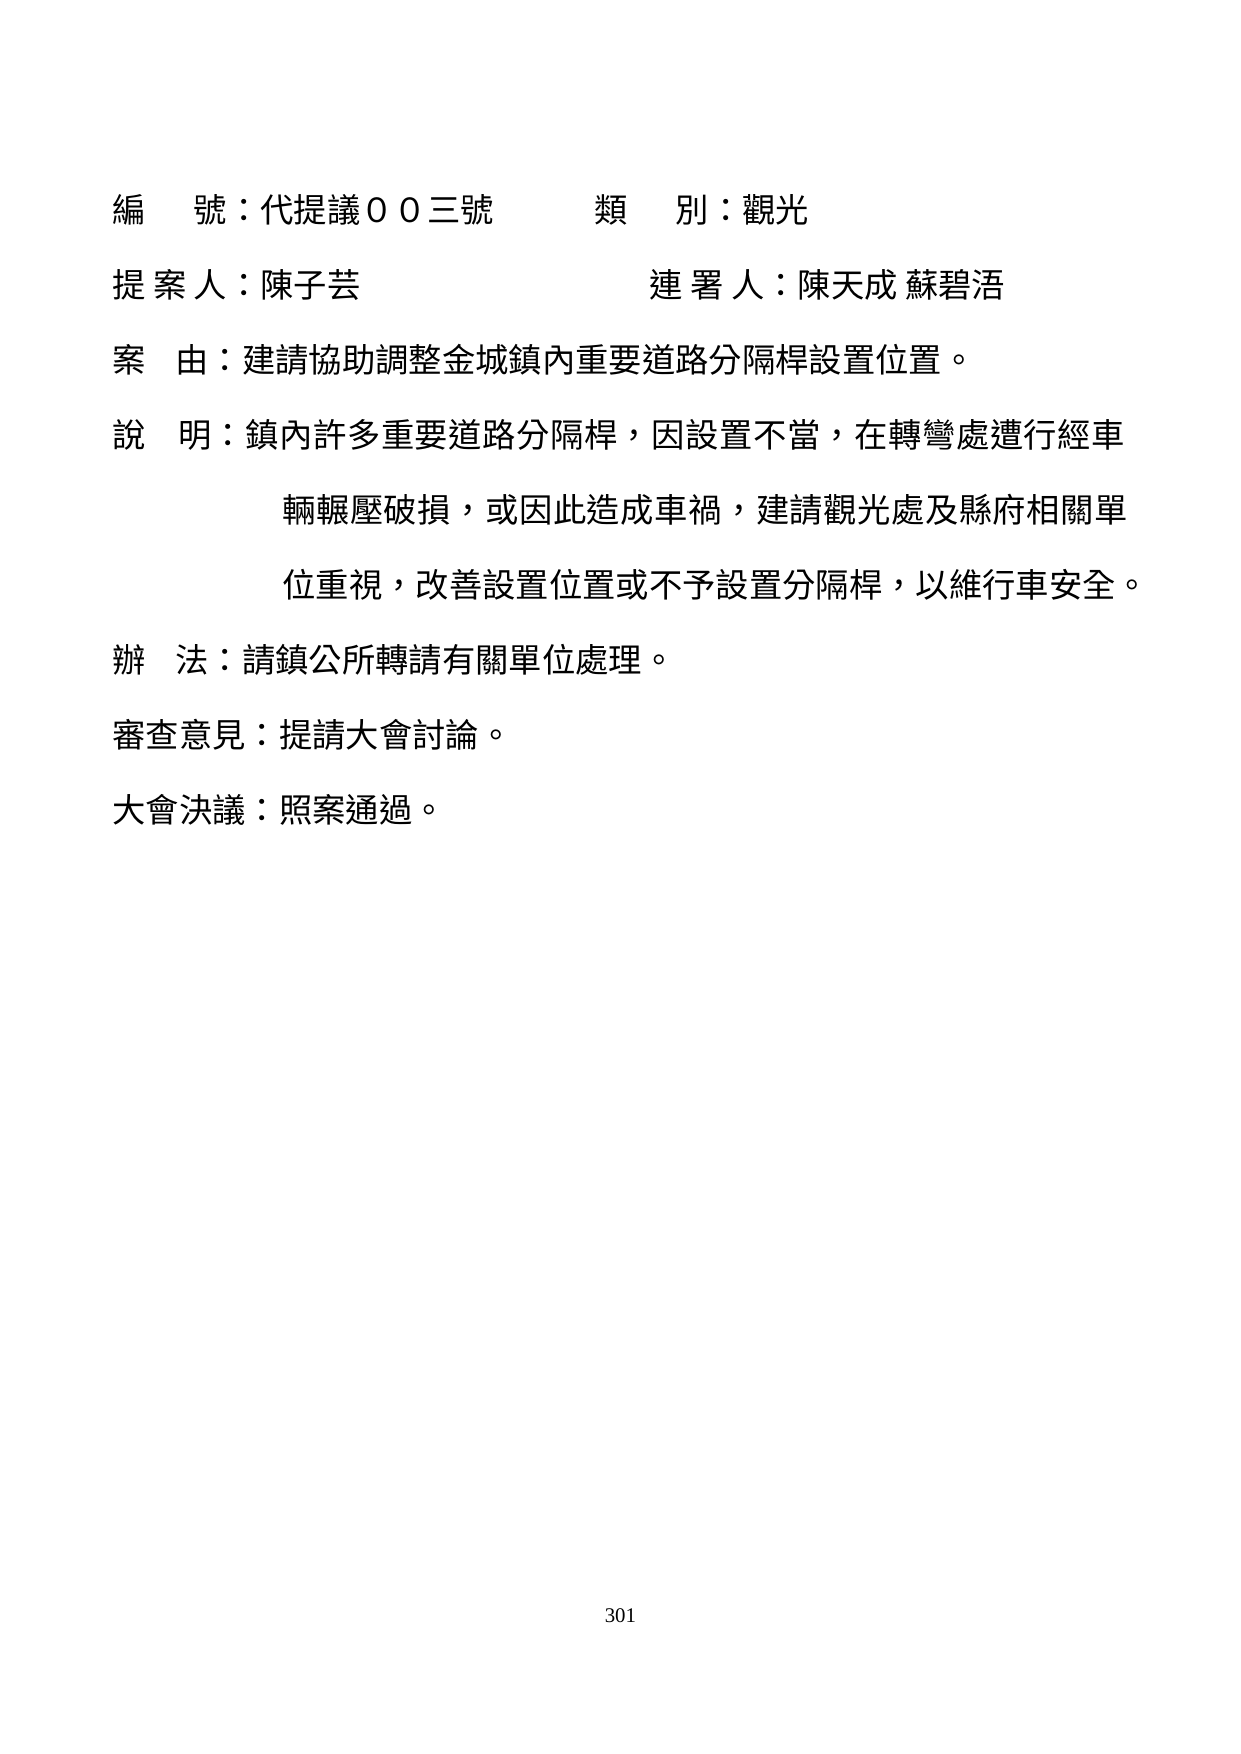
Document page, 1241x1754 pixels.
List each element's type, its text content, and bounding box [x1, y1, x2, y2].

text 說 明：鎮內許多重要道路分隔桿，因設置不當，在轉彎處遭行經車輛輾壓破損，或因此造成車禍，建請觀光處及縣府相關單位重視，改善設置位置或不予設置分隔桿，以維行車安全。 [112, 389, 1128, 614]
text 大會決議：照案通過。 [112, 764, 1128, 839]
text 案 由：建請協助調整金城鎮內重要道路分隔桿設置位置。 [112, 314, 1128, 389]
text 辦 法：請鎮公所轉請有關單位處理。 [112, 614, 1128, 689]
text 編 號：代提議００三號 類 別：觀光 [112, 164, 1128, 239]
text 審查意見：提請大會討論。 [112, 689, 1128, 764]
text 提 案 人：陳子芸 連 署 人：陳天成 蘇碧浯 [112, 239, 1128, 314]
